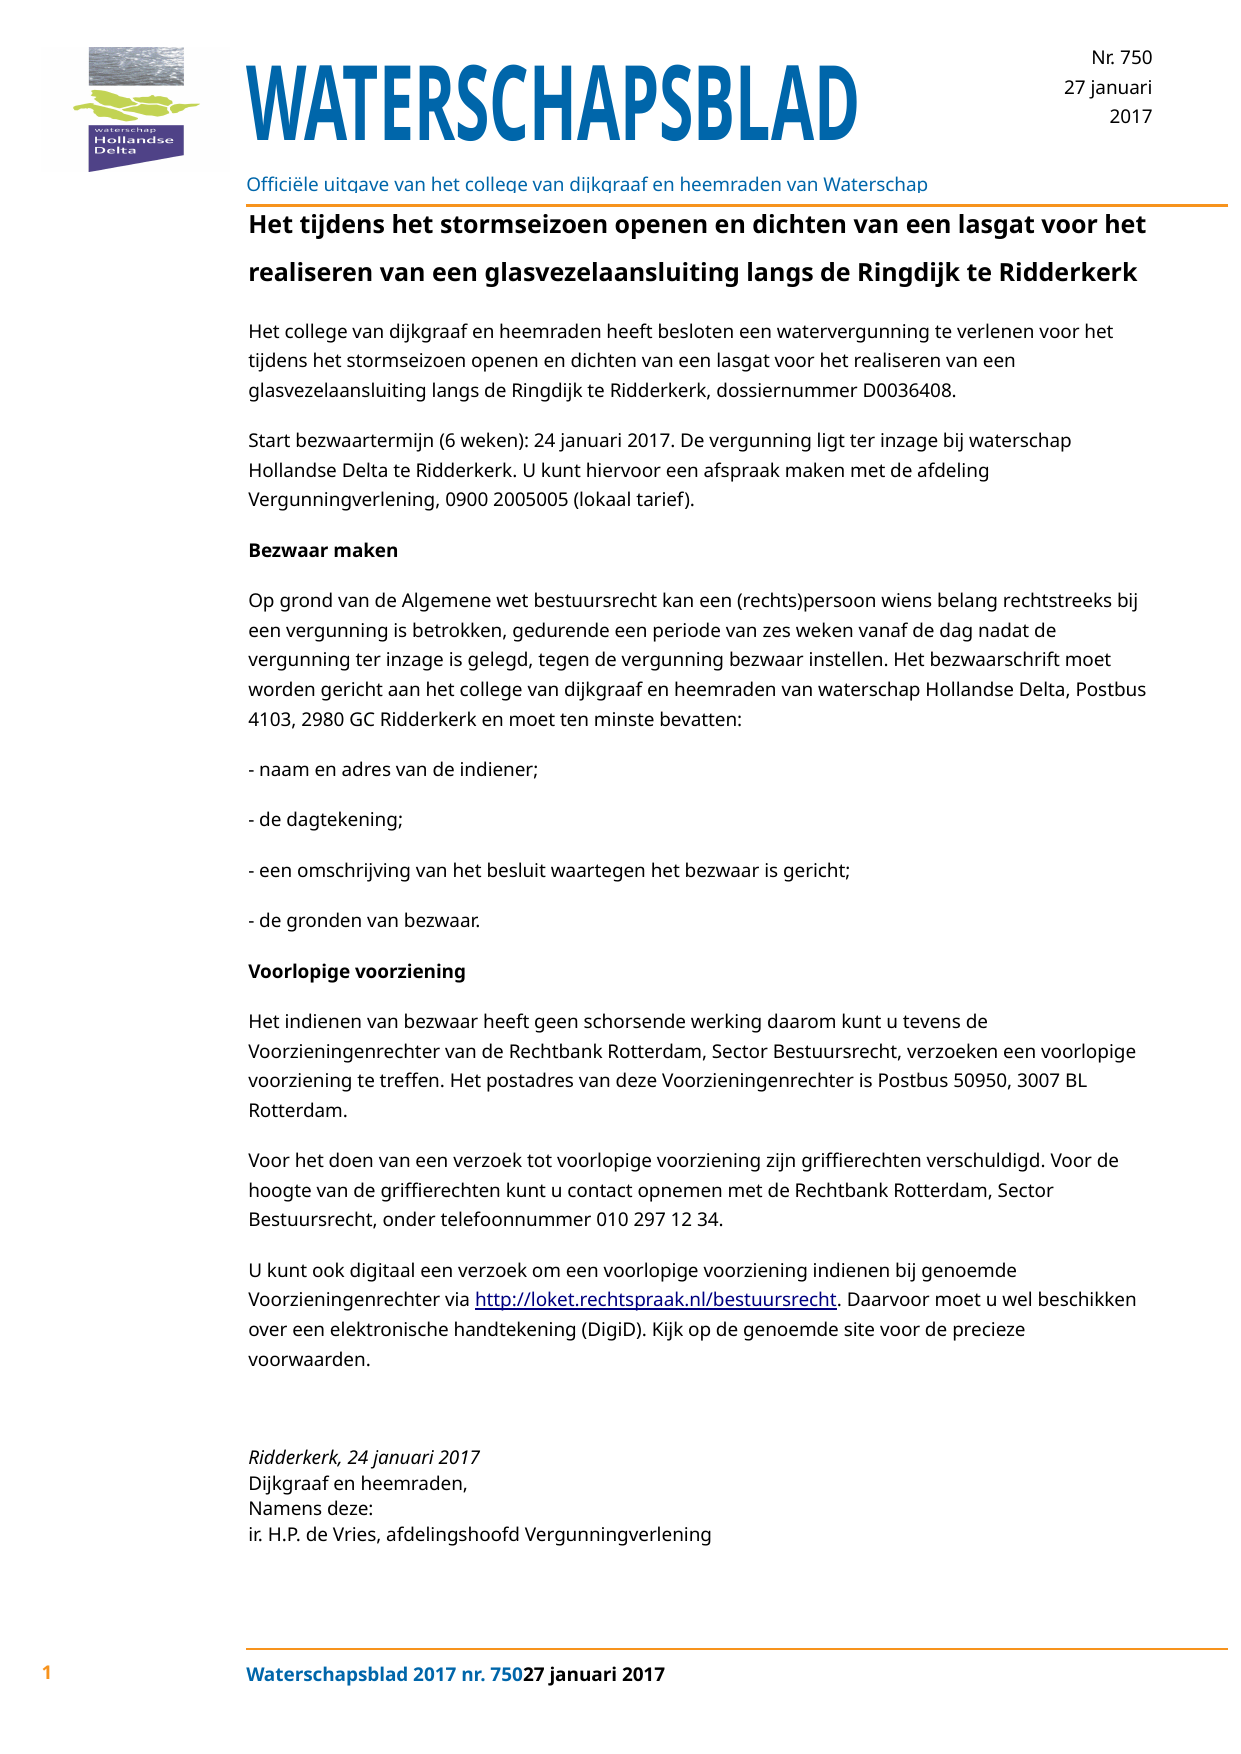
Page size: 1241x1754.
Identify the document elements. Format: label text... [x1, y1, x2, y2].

text - de dagtekening; [248, 807, 1152, 832]
text Ridderkerk, 24 januari 2017 [248, 1444, 1152, 1470]
text - een omschrijving van het besluit waartegen het bezwaar is gericht; [248, 857, 1152, 883]
text Start bezwaartermijn (6 weken): 24 januari 2017. De vergunning ligt ter inzage bij waterschap Hollandse Delta te Ridderkerk. U kunt hiervoor een afspraak maken met de afdeling Vergunningverlening, 0900 2005005 (lokaal tarief). [248, 427, 1152, 512]
text Dijkgraaf en heemraden, [248, 1470, 1152, 1496]
text - naam en adres van de indiener; [248, 756, 1152, 782]
text Het indienen van bezwaar heeft geen schorsende werking daarom kunt u tevens de Voorzieningenrechter van de Rechtbank Rotterdam, Sector Bestuursrecht, verzoeken een voorlopige voorziening te treffen. Het postadres van deze Voorzieningenrechter is Postbus 50950, 3007 BL Rotterdam. [248, 1008, 1152, 1123]
text - de gronden van bezwaar. [248, 907, 1152, 933]
text Het tijdens het stormseizoen openen en dichten van een lasgat voor het realiseren van een glasvezelaansluiting langs de Ringdijk te Ridderkerk [248, 207, 1152, 288]
text Bezwaar maken [248, 537, 1152, 563]
text Op grond van de Algemene wet bestuursrecht kan een (rechts)persoon wiens belang rechtstreeks bij een vergunning is betrokken, gedurende een periode van zes weken vanaf de dag nadat de vergunning ter inzage is gelegd, tegen de vergunning bezwaar instellen. Het bezwaarschrift moet worden gericht aan het college van dijkgraaf en heemraden van waterschap Hollandse Delta, Postbus 4103, 2980 GC Ridderkerk en moet ten minste bevatten: [248, 587, 1152, 732]
picture [41, 47, 231, 172]
text Het college van dijkgraaf en heemraden heeft besloten een watervergunning te verlenen voor het tijdens het stormseizoen openen en dichten van een lasgat voor het realiseren van een glasvezelaansluiting langs de Ringdijk te Ridderkerk, dossiernummer D0036408. [248, 318, 1152, 403]
text Namens deze: [248, 1496, 1152, 1521]
text U kunt ook digitaal een verzoek om een voorlopige voorziening indienen bij genoemde Voorzieningenrechter via http://loket.rechtspraak.nl/bestuursrecht. Daarvoor moet u wel beschikken over een elektronische handtekening (DigiD). Kijk op de genoemde site voor de precieze voorwaarden. [248, 1257, 1152, 1372]
text ir. H.P. de Vries, afdelingshoofd Vergunningverlening [248, 1521, 1152, 1547]
text Voorlopige voorziening [248, 958, 1152, 984]
text Voor het doen van een verzoek tot voorlopige voorziening zijn griffierechten verschuldigd. Voor de hoogte van de griffierechten kunt u contact opnemen met de Rechtbank Rotterdam, Sector Bestuursrecht, onder telefoonnummer 010 297 12 34. [248, 1147, 1152, 1232]
